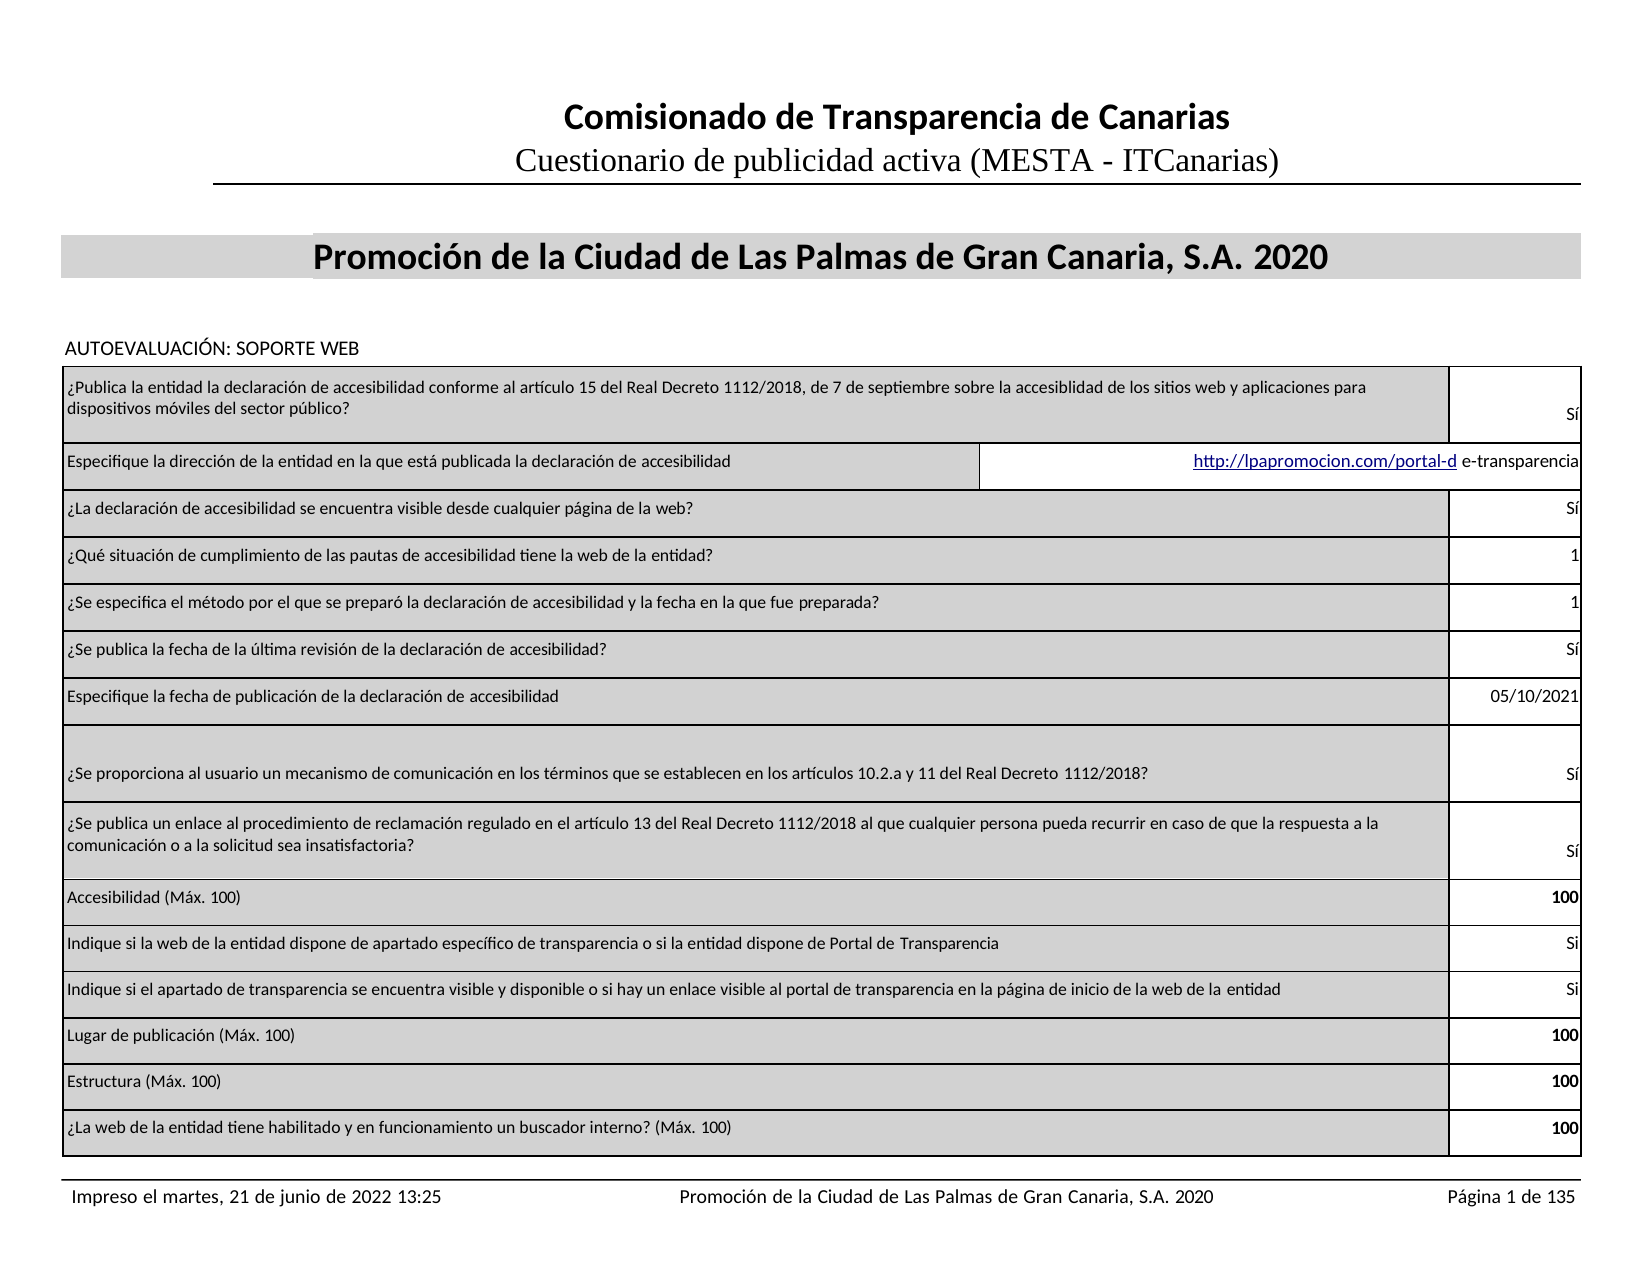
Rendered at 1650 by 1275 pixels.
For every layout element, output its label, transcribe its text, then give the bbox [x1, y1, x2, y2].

table_cell Sí [1450, 632, 1580, 677]
table_cell 100 [1450, 880, 1580, 925]
table_cell 100 [1450, 1019, 1580, 1063]
table_header ¿Publica la entidad la declaración de accesibilidad conforme al artículo 15 del Real Decreto 1112/2018, de 7 de septiembre sobre la accesiblidad de los sitios web y aplicaciones para dispositivos móviles del sector público? [64, 367, 1448, 442]
table_cell ¿Se publica la fecha de la última revisión de la declaración de accesibilidad? [64, 632, 1448, 677]
table_cell 05/10/2021 [1450, 679, 1580, 724]
table_cell Indique si la web de la entidad dispone de apartado específico de transparencia o si la entidad dispone de Portal de Transparencia [64, 926, 1448, 971]
table_cell Accesibilidad (Máx. 100) [64, 880, 1448, 925]
table_cell Estructura (Máx. 100) [64, 1065, 1448, 1109]
text AUTOEVALUACIÓN: SOPORTE WEB [64, 336, 1592, 361]
table_cell 100 [1450, 1065, 1580, 1109]
table_cell Si [1450, 926, 1580, 971]
table_cell ¿Se especifica el método por el que se preparó la declaración de accesibilidad y la fecha en la que fue preparada? [64, 585, 1448, 630]
table_cell e-transparencia [1449, 444, 1580, 489]
table_cell ¿Se proporciona al usuario un mecanismo de comunicación en los términos que se establecen en los artículos 10.2.a y 11 del Real Decreto 1112/2018? [64, 726, 1448, 801]
table_cell Si [1450, 972, 1580, 1017]
table_cell ¿La declaración de accesibilidad se encuentra visible desde cualquier página de la web? [64, 491, 1448, 536]
table_cell ¿La web de la entidad tiene habilitado y en funcionamiento un buscador interno? (Máx. 100) [64, 1111, 1448, 1155]
table_header Sí [1450, 367, 1580, 442]
table_cell http://lpapromocion.com/portal-d [980, 444, 1449, 489]
table_cell Especifique la fecha de publicación de la declaración de accesibilidad [64, 679, 1448, 724]
table_cell 100 [1450, 1111, 1580, 1155]
table_cell Sí [1450, 803, 1580, 878]
subtitle Promoción de la Ciudad de Las Palmas de Gran Canaria, S.A. 2020 [61, 233, 1592, 279]
table_cell 1 [1450, 585, 1580, 630]
table_cell ¿Qué situación de cumplimiento de las pautas de accesibilidad tiene la web de la entidad? [64, 538, 1448, 583]
table_cell 1 [1450, 538, 1580, 583]
table_cell Sí [1450, 491, 1580, 536]
table_cell ¿Se publica un enlace al procedimiento de reclamación regulado en el artículo 13 del Real Decreto 1112/2018 al que cualquier persona pueda recurrir en caso de que la respuesta a la comunicación o a la solicitud sea insatisfactoria? [64, 803, 1448, 878]
table_cell Especifique la dirección de la entidad en la que está publicada la declaración de accesibilidad [64, 444, 979, 489]
table_cell Lugar de publicación (Máx. 100) [64, 1019, 1448, 1063]
table_cell Sí [1450, 726, 1580, 801]
table_cell Indique si el apartado de transparencia se encuentra visible y disponible o si hay un enlace visible al portal de transparencia en la página de inicio de la web de la entidad [64, 972, 1448, 1017]
